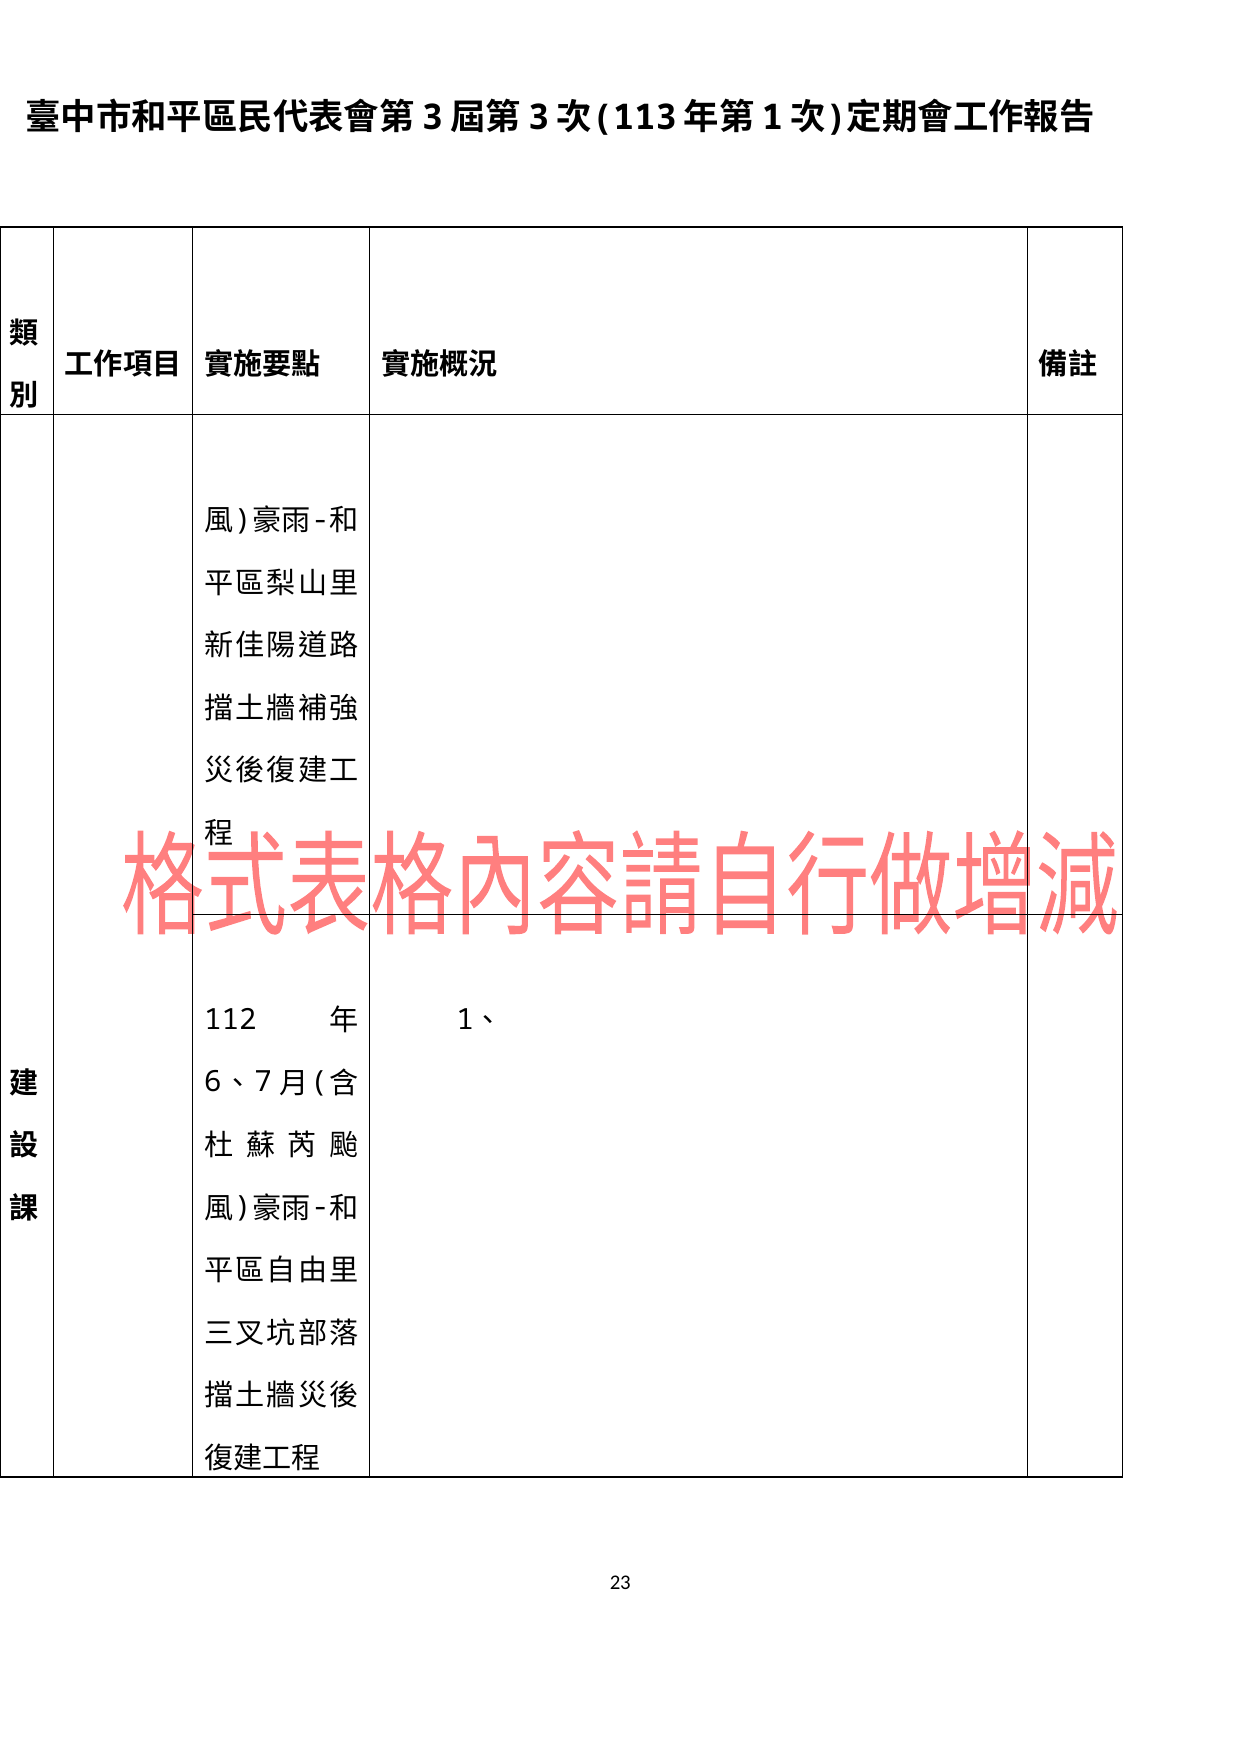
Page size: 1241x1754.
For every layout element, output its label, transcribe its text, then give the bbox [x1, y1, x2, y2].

table_cell [994, 915, 1019, 923]
table_cell [919, 879, 930, 914]
table_cell [666, 899, 688, 907]
table_cell [562, 905, 595, 914]
table_cell [666, 885, 688, 892]
table_cell 112年6、7月(含杜蘇芮颱風)豪雨-和平區自由里三叉坑部落擋土牆災後復建工程 [193, 915, 369, 1476]
table_cell [723, 855, 767, 871]
table_cell [989, 854, 1003, 878]
table_cell [415, 901, 437, 914]
table_cell 建設課 [1, 415, 53, 1476]
table_cell [501, 865, 521, 899]
table_cell [418, 851, 435, 868]
table_cell [370, 915, 1027, 1476]
table_cell [394, 882, 408, 914]
table_cell [1028, 415, 1122, 914]
table_header 類別 [1, 228, 53, 414]
table_cell [376, 885, 387, 914]
table_cell [469, 874, 521, 914]
table_cell [54, 415, 192, 1476]
table_cell [1065, 857, 1095, 914]
table_cell [723, 880, 767, 895]
table_cell [564, 878, 594, 896]
table_cell 風)豪雨-和平區梨山里新佳陽道路擋土牆補強災後復建工程 [193, 415, 369, 914]
table_header 工作項目 [54, 228, 192, 414]
table_cell [994, 899, 1019, 914]
table_cell [562, 915, 595, 923]
table_cell [1009, 854, 1024, 878]
table_cell [1076, 888, 1085, 904]
table_header 備註 [1028, 228, 1122, 414]
table_header 實施概況 [370, 228, 1027, 414]
table_cell [1028, 915, 1122, 1476]
table_cell [723, 904, 767, 914]
table_cell [632, 915, 645, 920]
table_cell [1105, 915, 1111, 924]
table_cell [394, 860, 421, 891]
table_cell [370, 415, 1027, 914]
table_cell [900, 890, 913, 914]
table_header 實施要點 [193, 228, 369, 414]
table_cell [723, 915, 767, 920]
table_cell [928, 861, 939, 895]
table_cell [632, 902, 645, 914]
table_cell [415, 881, 439, 893]
table_cell [415, 915, 437, 922]
table_cell [469, 865, 490, 901]
